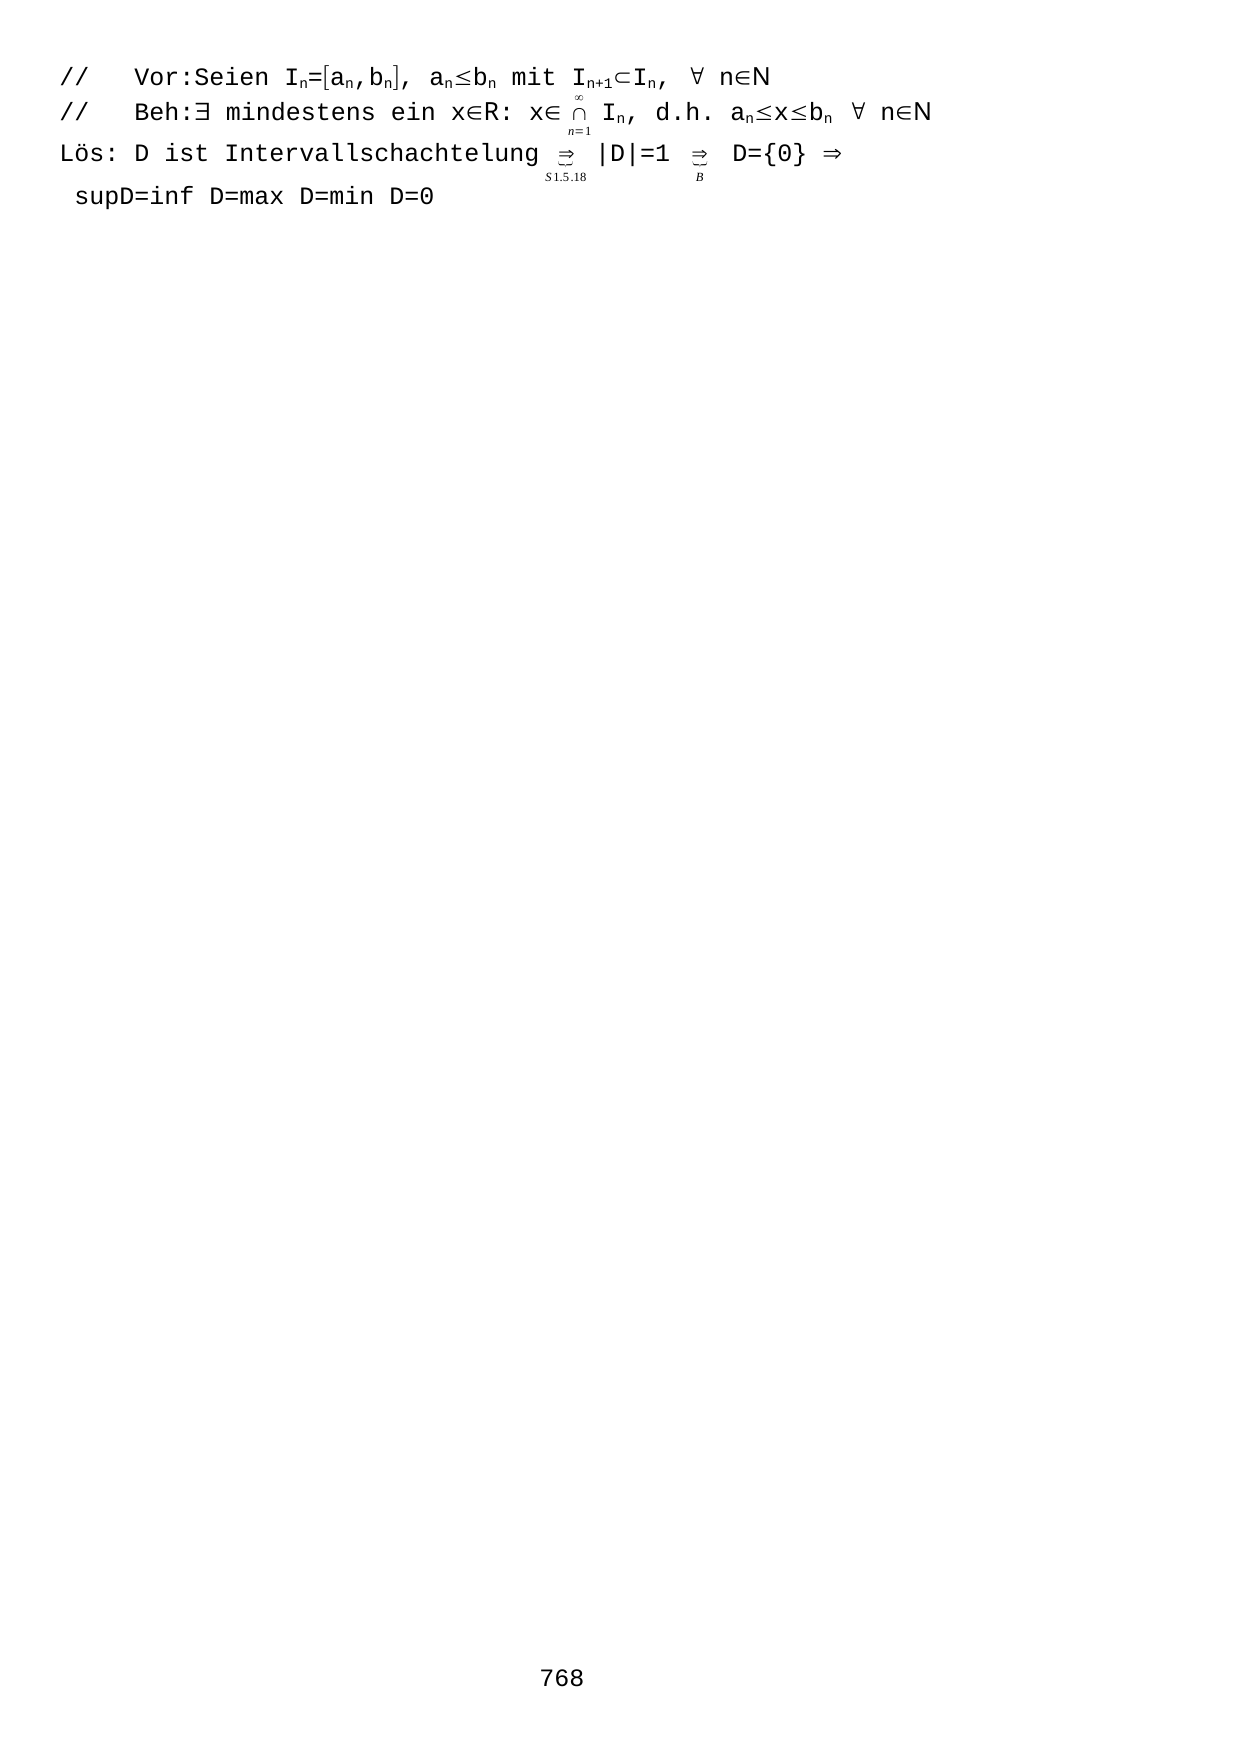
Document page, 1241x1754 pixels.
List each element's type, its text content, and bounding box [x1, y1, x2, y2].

text // Beh: mindestens ein xR: xIn, d.h. anxbn  nN [59, 93, 1181, 138]
text Lös: D ist Intervallschachtelung|D|=1 D={0}  supD=inf D=max D=min D=0 [59, 138, 1181, 212]
subtitle // Vor:Seien In=an,bn, anbn mit In+1In,  nN [59, 59, 1181, 93]
